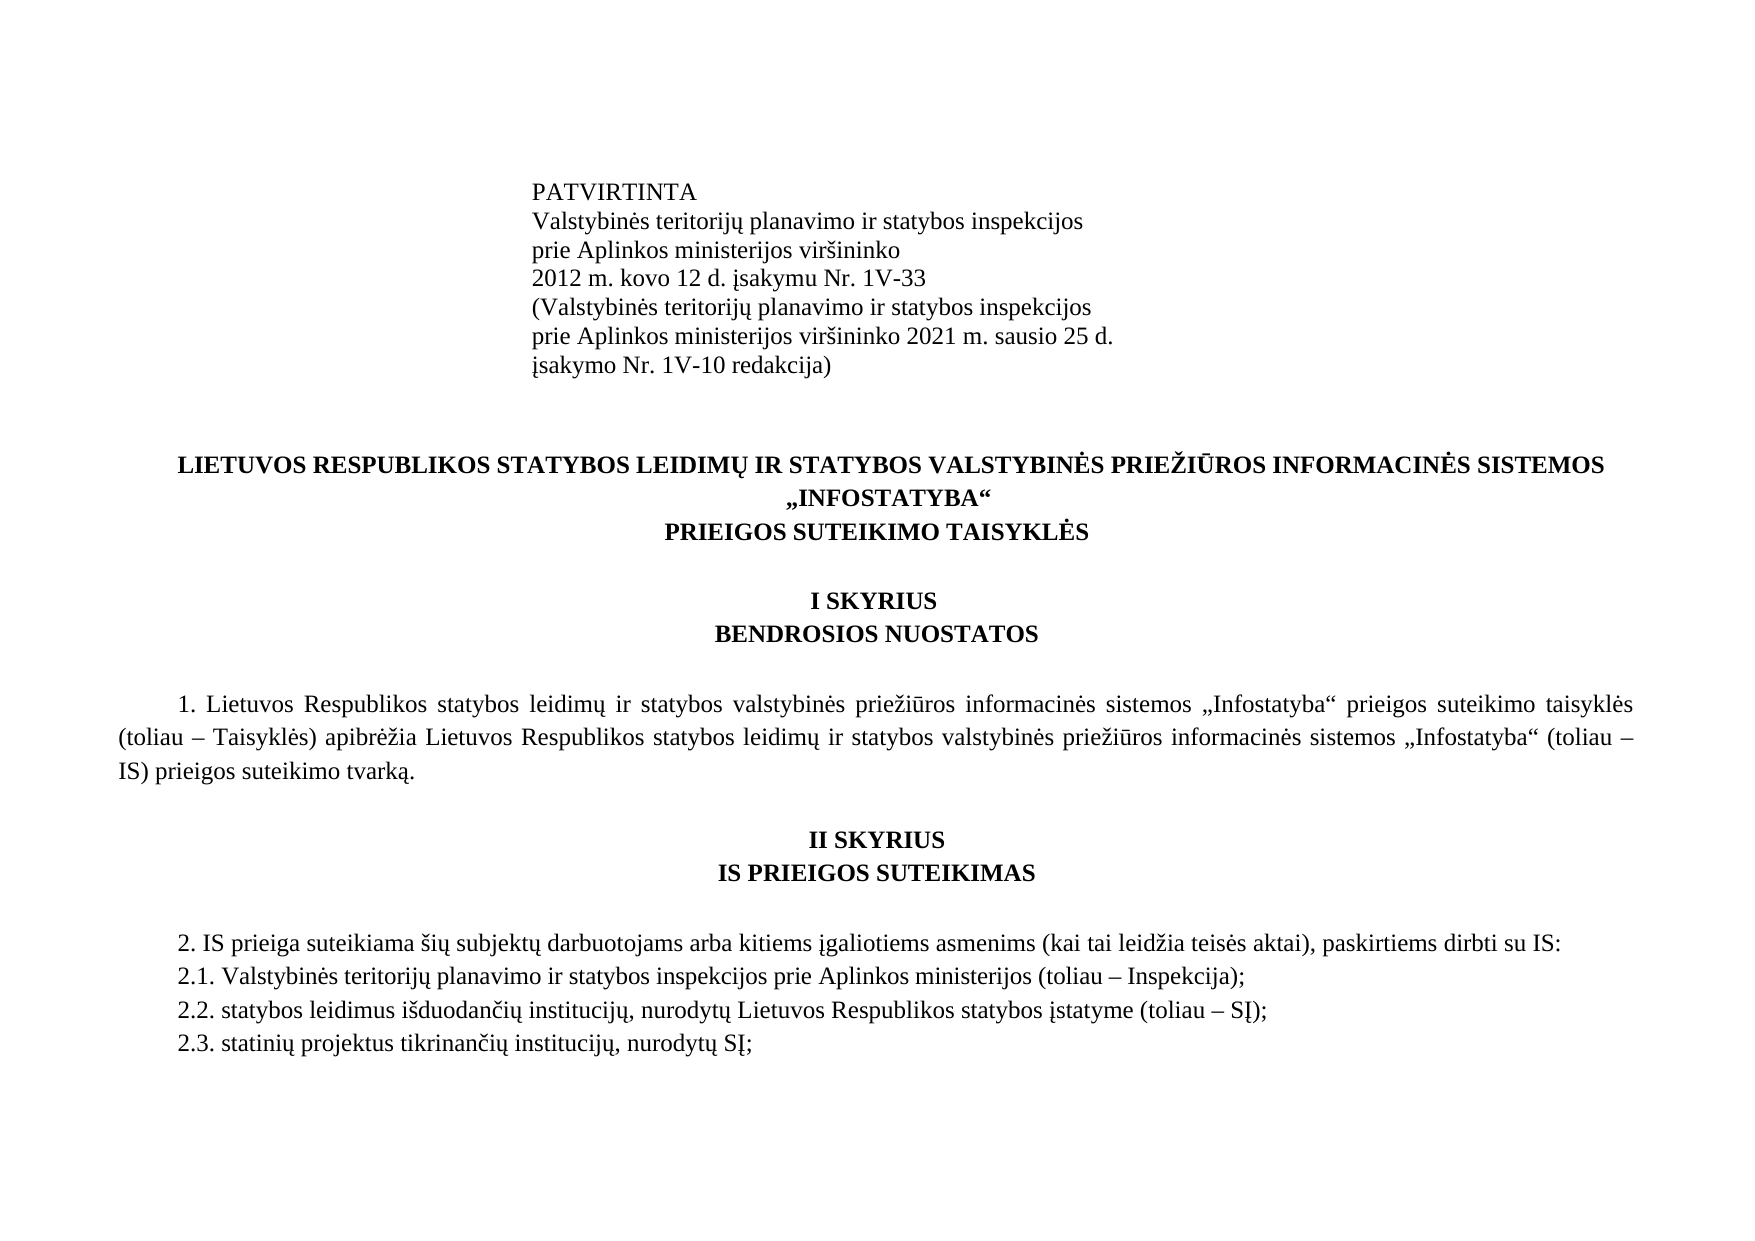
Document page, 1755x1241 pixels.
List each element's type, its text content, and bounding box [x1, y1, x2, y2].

text Patvirtinta [118, 177, 1636, 206]
text I SKYRIUS [118, 586, 1635, 615]
text BENDROSIOS NUOSTATOS [118, 619, 1635, 648]
text Lietuvos respublikos statybos leidimų ir statybos valstybinės priežiūros informacinės sistemos „infostatyba“ [148, 450, 1635, 512]
text 2.3. statinių projektus tikrinančių institucijų, nurodytų SĮ; [118, 1028, 1635, 1057]
text Valstybinės teritorijų planavimo ir statybos inspekcijos [118, 206, 1636, 235]
text II SKYRIUS [118, 825, 1635, 854]
text prie Aplinkos ministerijos viršininko 2021 m. sausio 25 d. [118, 321, 1636, 350]
text (Valstybinės teritorijų planavimo ir statybos inspekcijos [118, 292, 1636, 321]
text 1. Lietuvos Respublikos statybos leidimų ir statybos valstybinės priežiūros informacinės sistemos „Infostatyba“ prieigos suteikimo taisyklės (toliau – Taisyklės) apibrėžia Lietuvos Respublikos statybos leidimų ir statybos valstybinės priežiūros informacinės sistemos „Infostatyba“ (toliau – IS) prieigos suteikimo tvarką. [118, 689, 1635, 784]
text 2. IS prieiga suteikiama šių subjektų darbuotojams arba kitiems įgaliotiems asmenims (kai tai leidžia teisės aktai), paskirtiems dirbti su IS: [118, 928, 1635, 956]
text 2.2. statybos leidimus išduodančių institucijų, nurodytų Lietuvos Respublikos statybos įstatyme (toliau – SĮ); [118, 995, 1635, 1023]
text 2.1. Valstybinės teritorijų planavimo ir statybos inspekcijos prie Aplinkos ministerijos (toliau – Inspekcija); [118, 961, 1635, 990]
text IS PRIEIGOS suteikimas [118, 858, 1635, 887]
text 2012 m. kovo 12 d. įsakymu Nr. 1V-33 [118, 263, 1636, 292]
text įsakymo Nr. 1V-10 redakcija) [118, 350, 1636, 378]
text PRIEIGOS SUTEIKIMO TAISYKLĖS [118, 517, 1635, 546]
text prie Aplinkos ministerijos viršininko [118, 235, 1636, 263]
